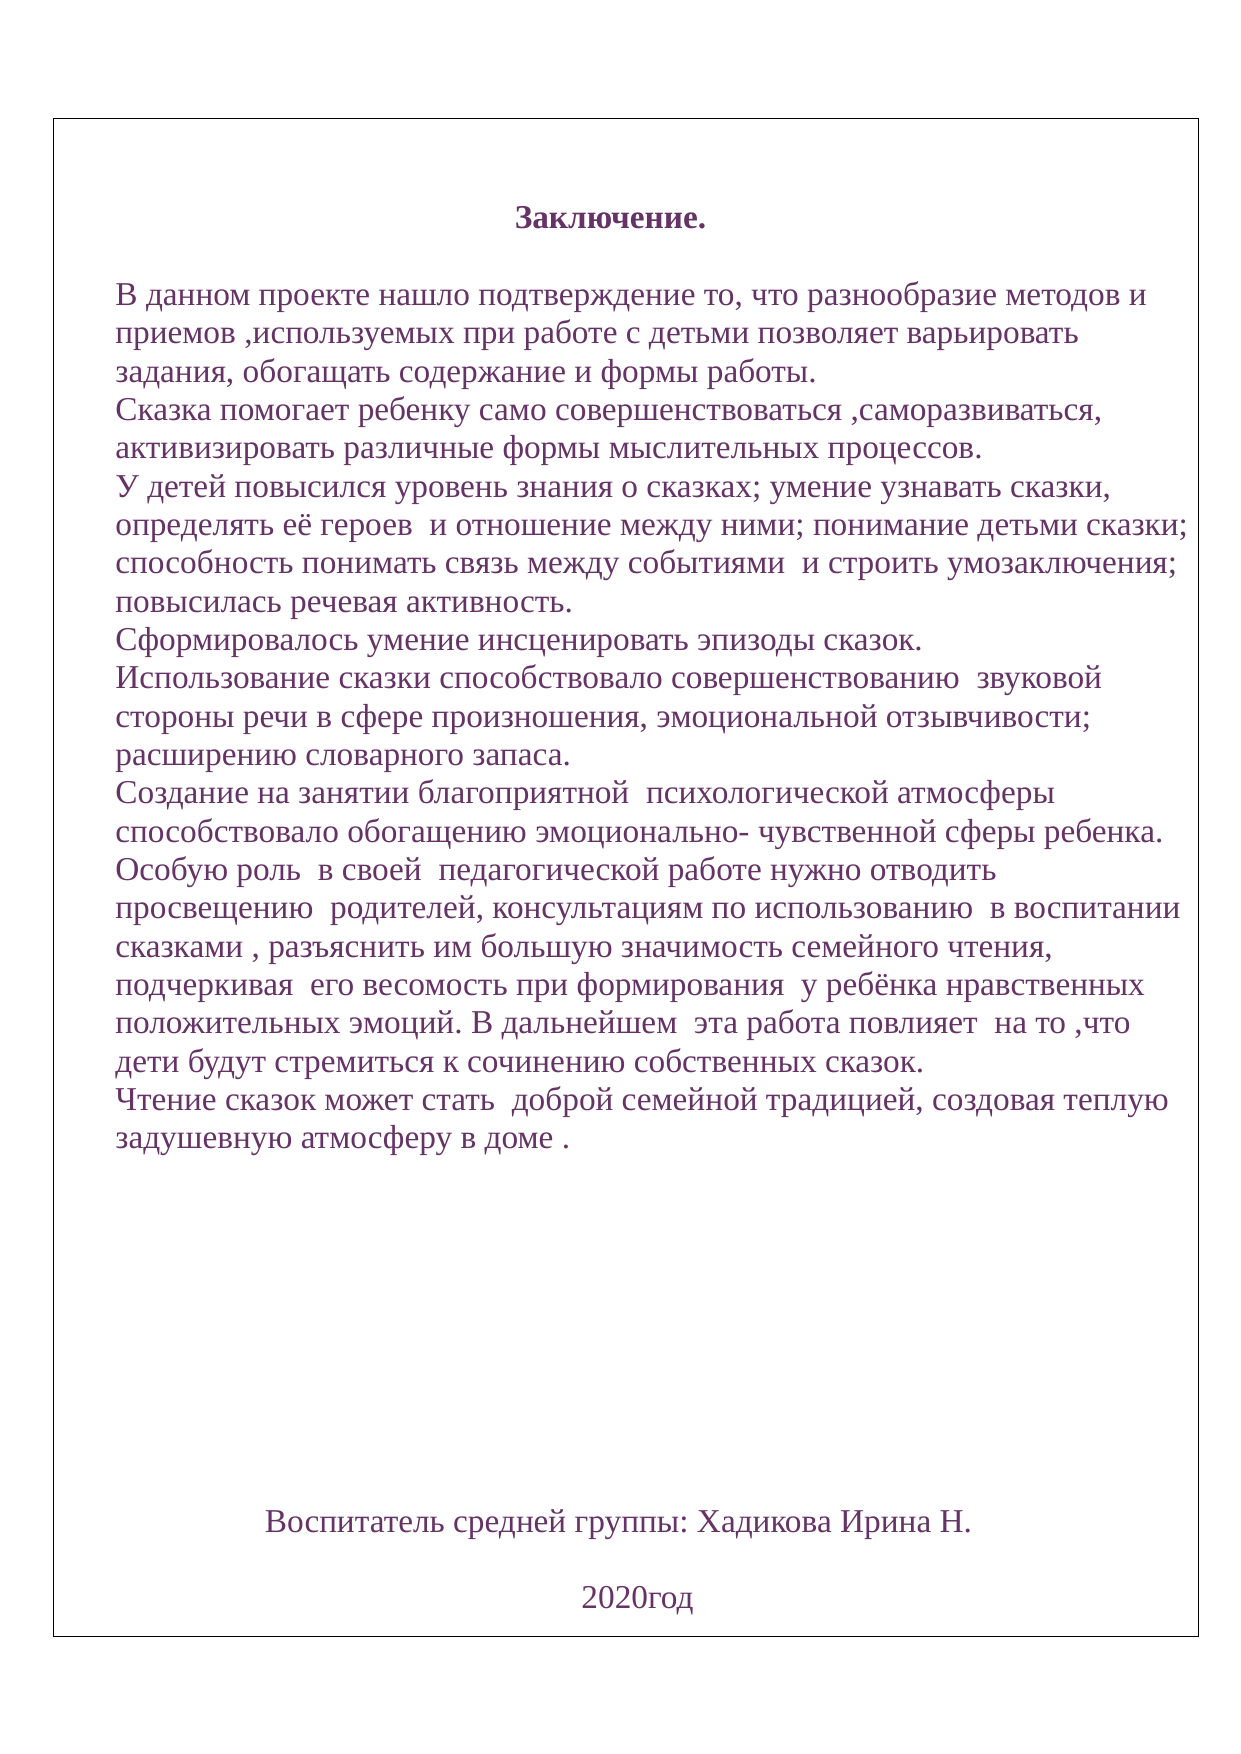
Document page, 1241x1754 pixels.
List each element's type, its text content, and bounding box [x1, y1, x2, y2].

text Особую роль в своей педагогической работе нужно отводить просвещению родителей, консультациям по использованию в воспитании сказками , разъяснить им большую значимость семейного чтения, подчеркивая его весомость при формирования у ребёнка нравственных положительных эмоций. В дальнейшем эта работа повлияет на то ,что дети будут стремиться к сочинению собственных сказок. [115, 849, 1195, 1079]
text Чтение сказок может стать доброй семейной традицией, создовая теплую задушевную атмосферу в доме . [115, 1079, 1195, 1156]
text У детей повысился уровень знания о сказках; умение узнавать сказки, [115, 466, 1195, 504]
text Сформировалось умение инсценировать эпизоды сказок. [115, 619, 1195, 658]
text 2020год [56, 1578, 1195, 1616]
text В данном проекте нашло подтверждение то, что разнообразие методов и приемов ,используемых при работе с детьми позволяет варьировать задания, обогащать содержание и формы работы. [115, 274, 1195, 389]
text Воспитатель средней группы: Хадикова Ирина Н. [56, 1501, 1195, 1539]
text Создание на занятии благоприятной психологической атмосферы способствовало обогащению эмоционально- чувственной сферы ребенка. [115, 773, 1195, 849]
text Использование сказки способствовало совершенствованию звуковой стороны речи в сфере произношения, эмоциональной отзывчивости; расширению словарного запаса. [115, 658, 1195, 773]
text определять её героев и отношение между ними; понимание детьми сказки; способность понимать связь между событиями и строить умозаключения; повысилась речевая активность. [115, 504, 1195, 619]
text Сказка помогает ребенку само совершенствоваться ,саморазвиваться, активизировать различные формы мыслительных процессов. [115, 389, 1195, 466]
text Заключение. [56, 198, 1195, 236]
